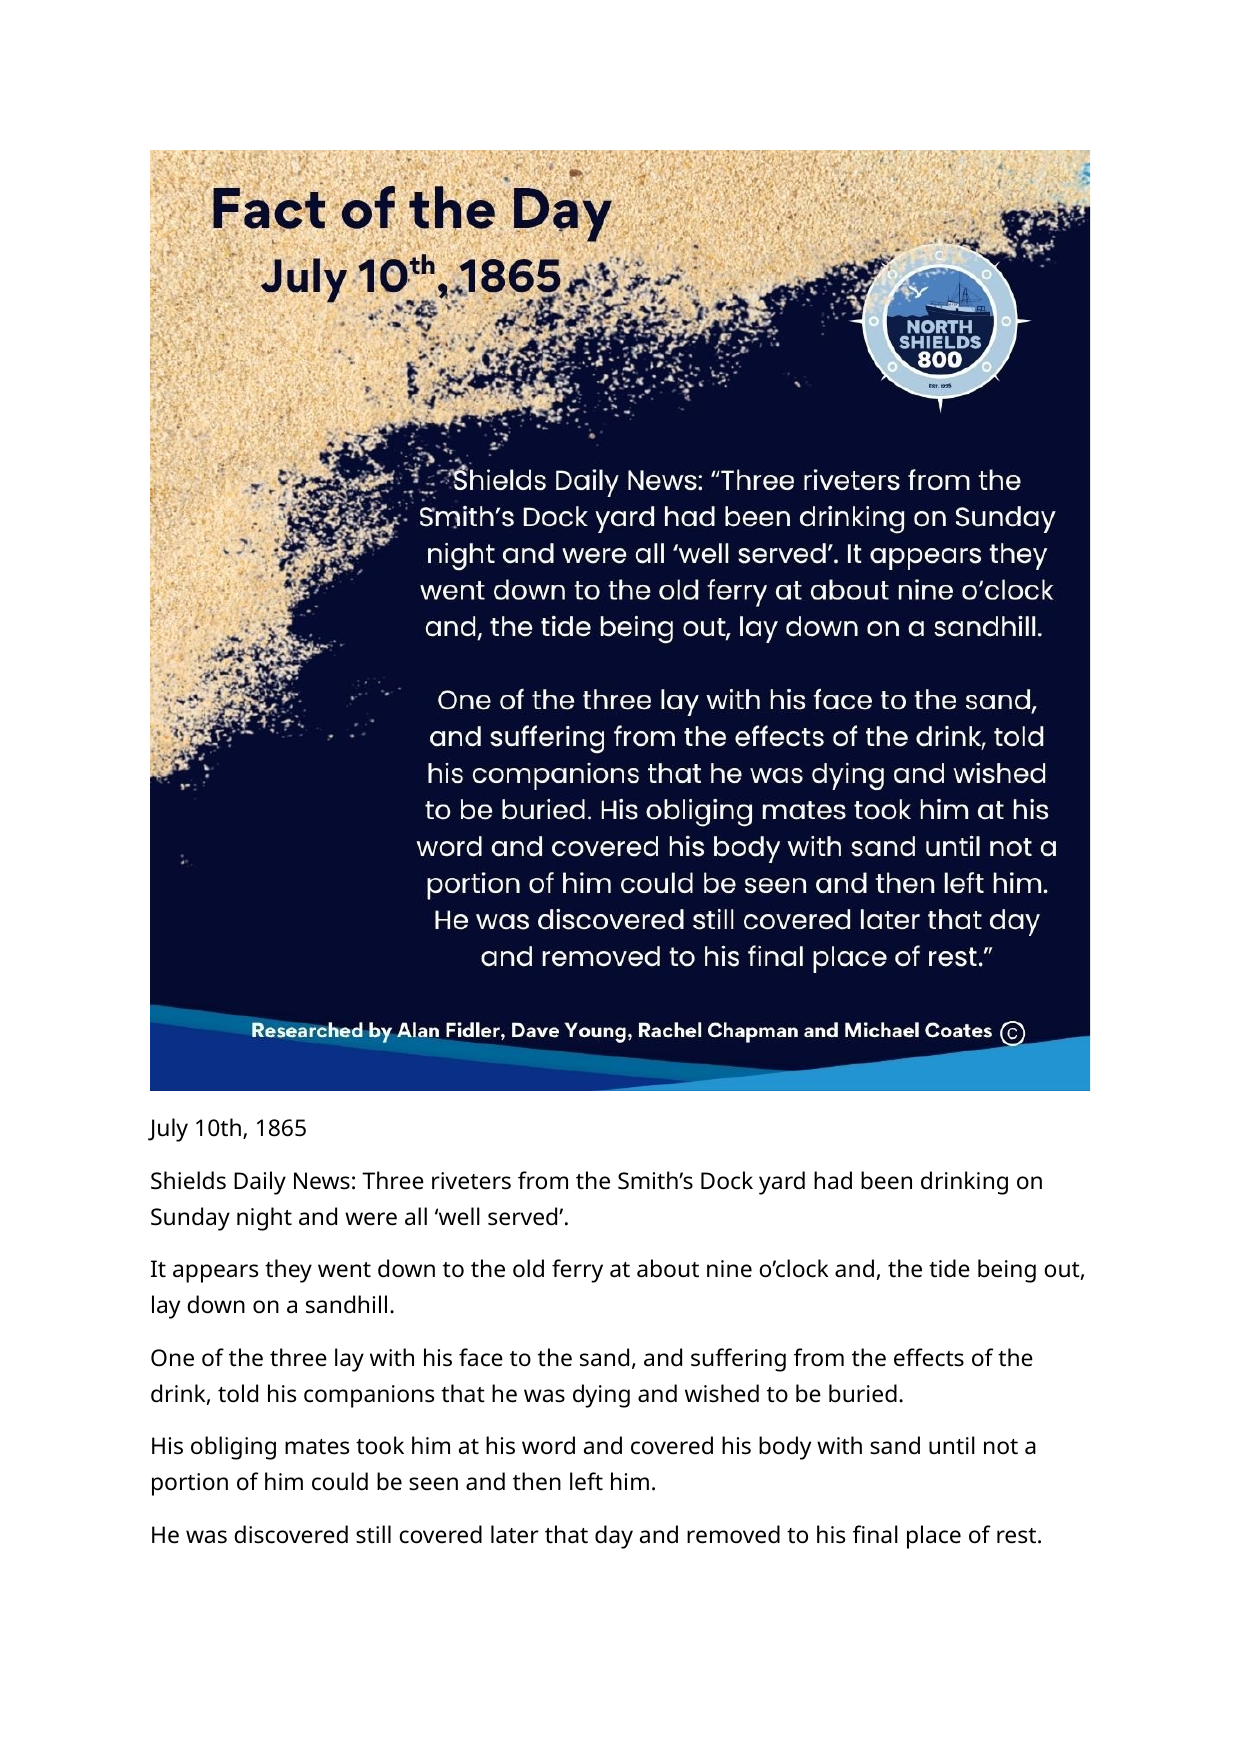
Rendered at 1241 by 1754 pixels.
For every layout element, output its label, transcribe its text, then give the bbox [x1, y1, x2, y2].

text One of the three lay with his face to the sand, and suffering from the effects of the drink, told his companions that he was dying and wished to be buried. [150, 1342, 1090, 1409]
text His obliging mates took him at his word and covered his body with sand until not a portion of him could be seen and then left him. [150, 1430, 1090, 1497]
text He was discovered still covered later that day and removed to his final place of rest. [150, 1519, 1090, 1550]
text It appears they went down to the old ferry at about nine o’clock and, the tide being out, lay down on a sandhill. [150, 1253, 1090, 1320]
text July 10th, 1865 [150, 1112, 1090, 1143]
text Shields Daily News: Three riveters from the Smith’s Dock yard had been drinking on Sunday night and were all ‘well served’. [150, 1164, 1090, 1232]
